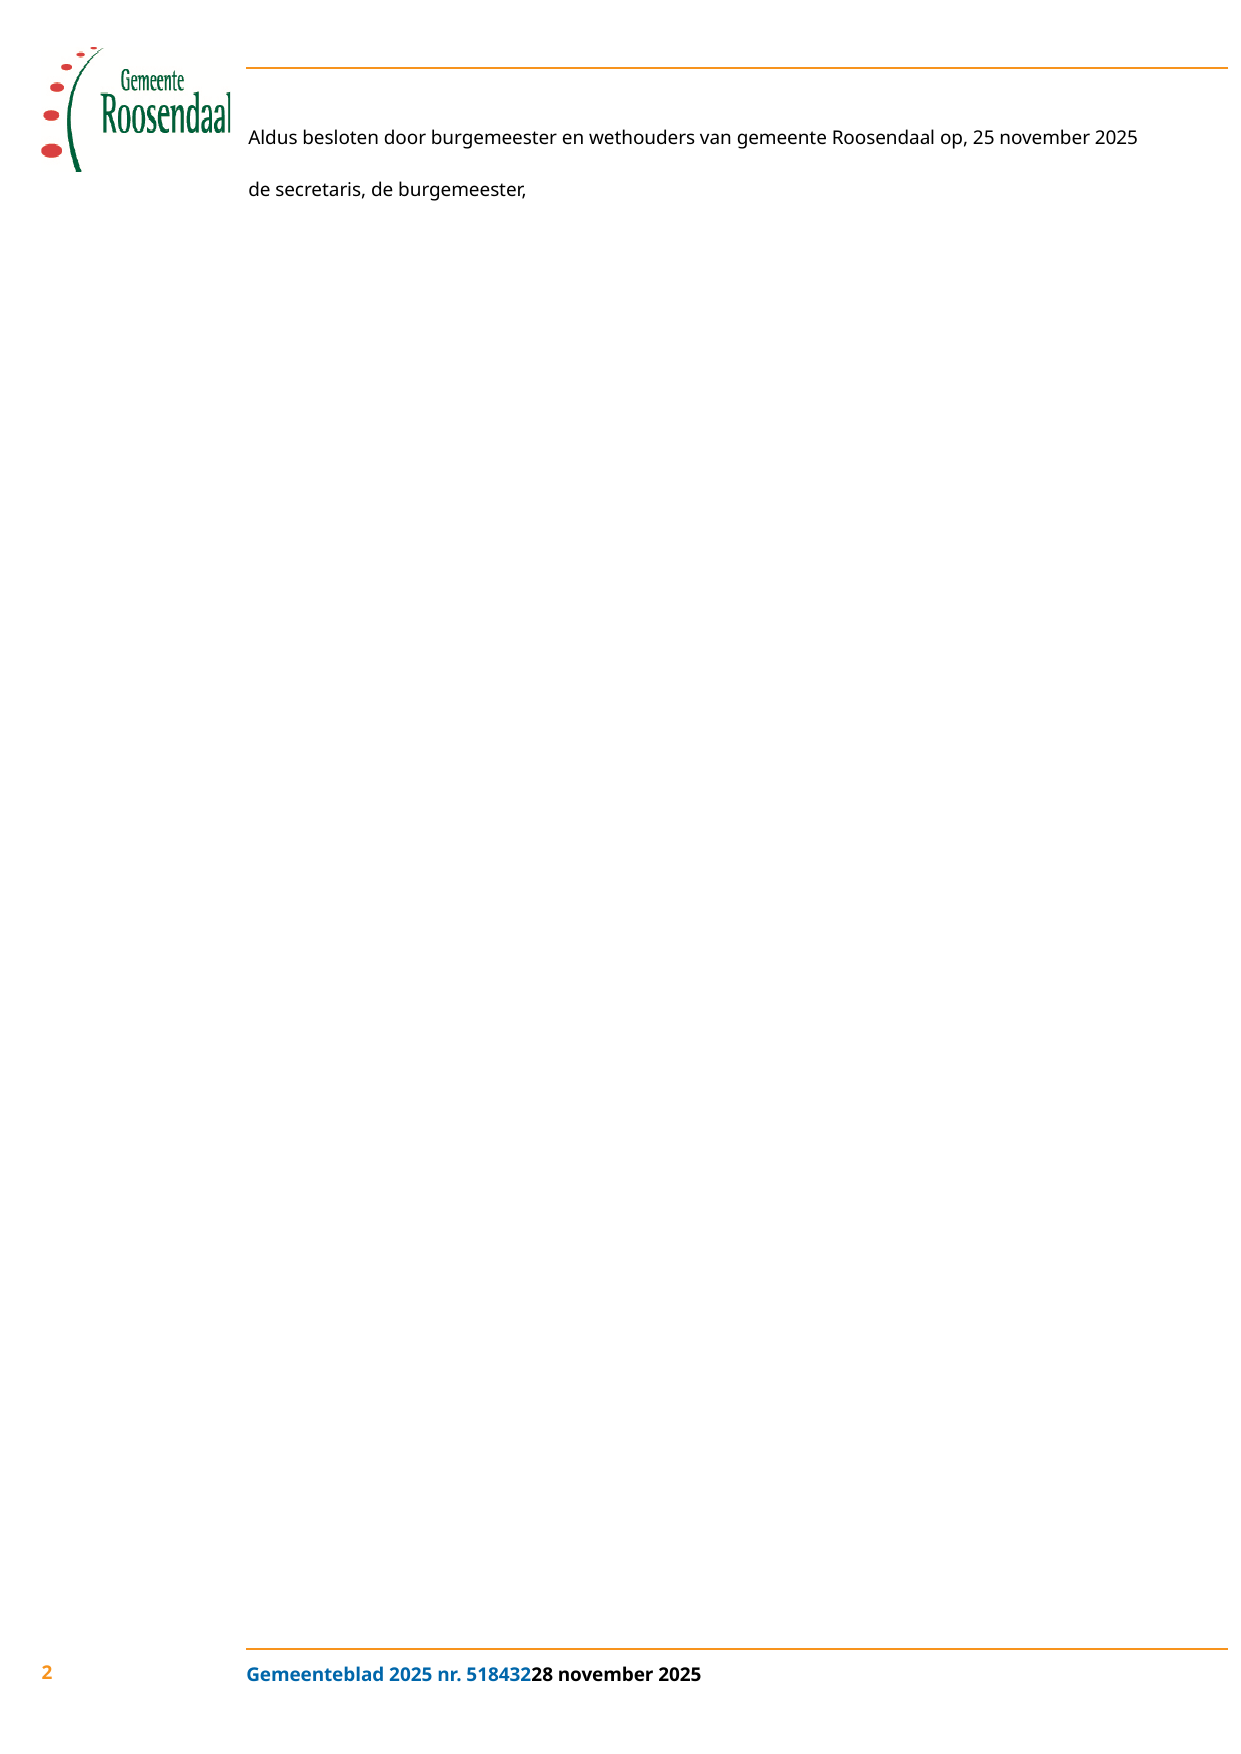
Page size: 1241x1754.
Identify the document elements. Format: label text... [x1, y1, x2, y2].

text de secretaris, de burgemeester, [248, 176, 1152, 202]
text Aldus besloten door burgemeester en wethouders van gemeente Roosendaal op, 25 november 2025 [248, 124, 1152, 150]
picture [41, 47, 231, 172]
